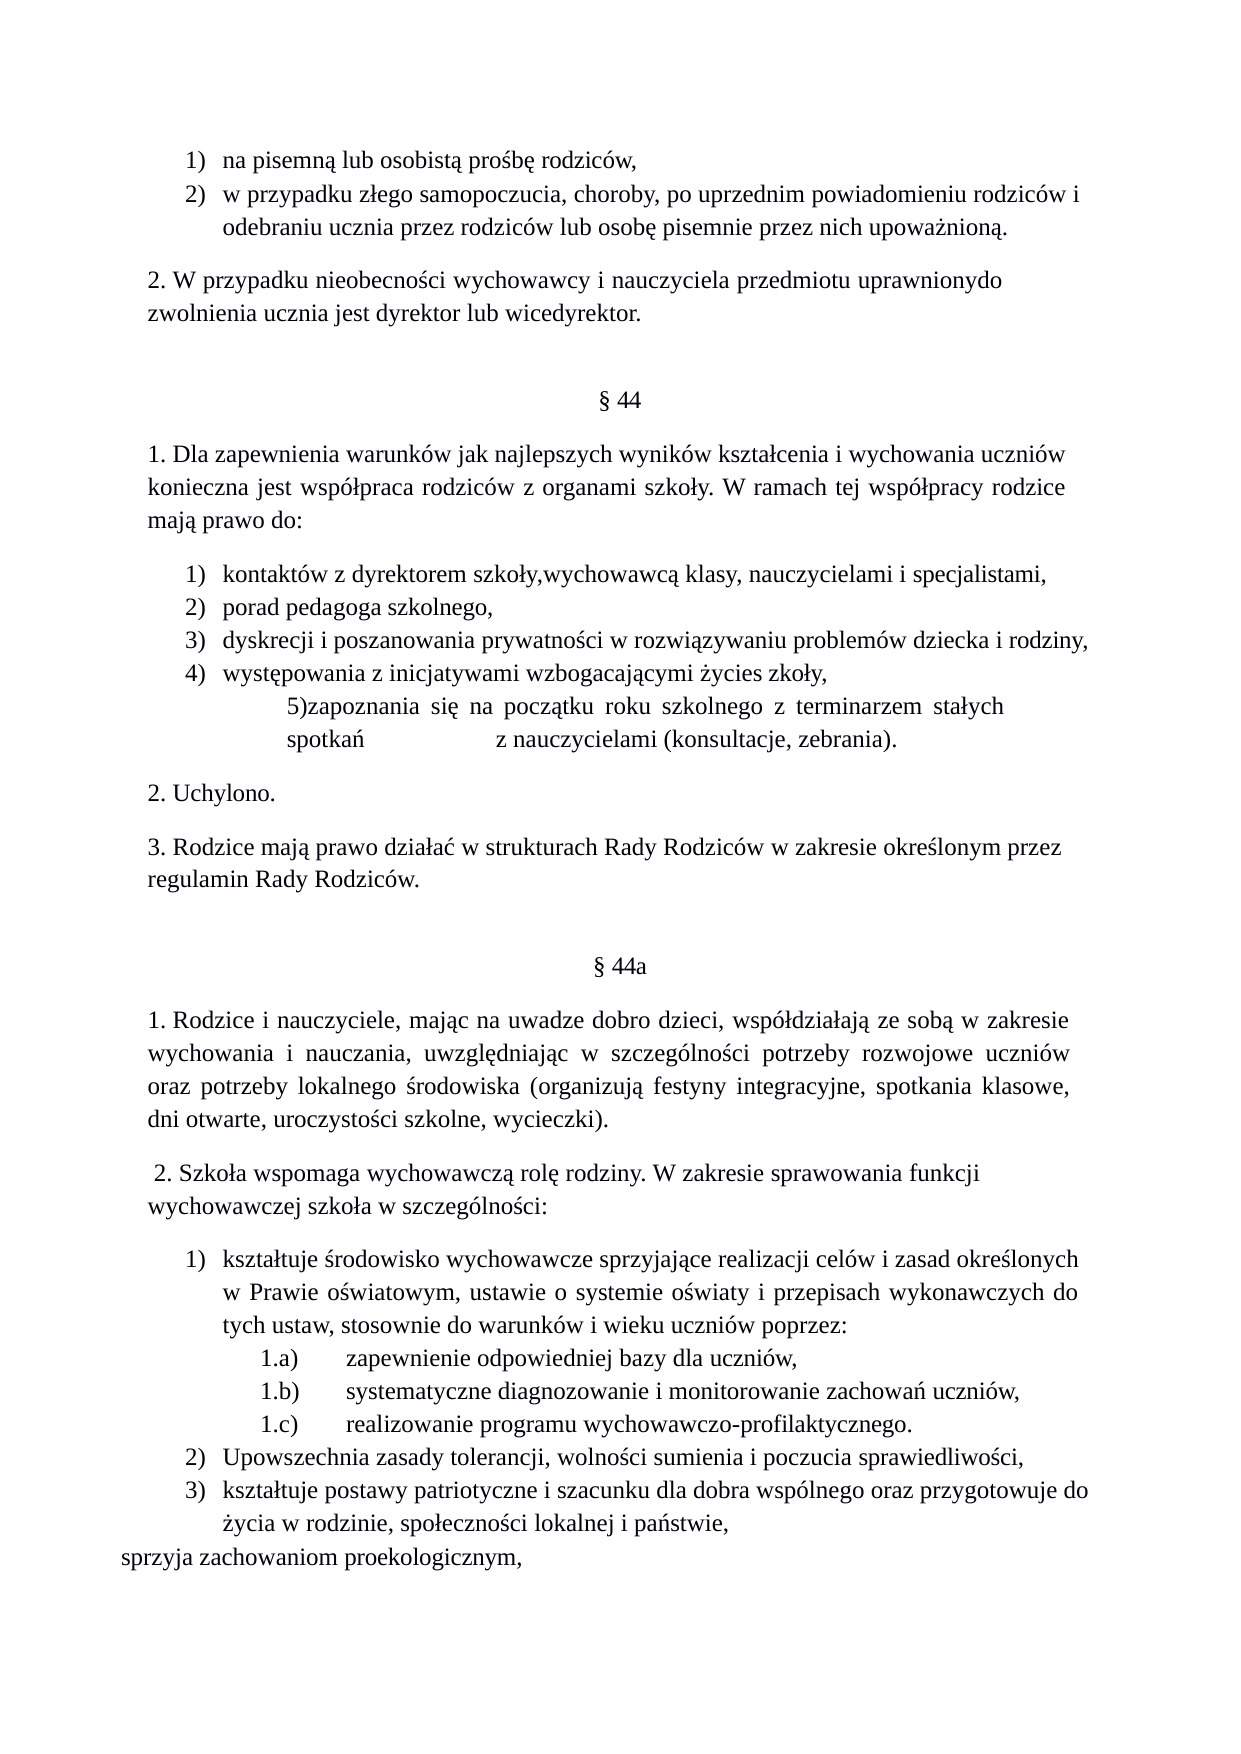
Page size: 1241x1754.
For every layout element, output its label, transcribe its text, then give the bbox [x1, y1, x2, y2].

list kształtuje środowisko wychowawcze sprzyjające realizacji celów i zasad określonych w Prawie oświatowym, ustawie o systemie oświaty i przepisach wykonawczych do tych ustaw, stosownie do warunków i wieku uczniów poprzez: [185, 1244, 1079, 1339]
list Dla zapewnienia warunków jak najlepszych wyników kształcenia i wychowania uczniów konieczna jest współpraca rodziców z organami szkoły. W ramach tej współpracy rodzice mają prawo do: [147, 439, 1066, 533]
list systematyczne diagnozowanie i monitorowanie zachowań uczniów, [260, 1376, 1178, 1405]
text § 44a [121, 951, 1119, 980]
text sprzyja zachowaniom proekologicznym, [121, 1542, 1178, 1570]
list Rodzice i nauczyciele, mając na uwadze dobro dzieci, współdziałają ze sobą w zakresie wychowania i nauczania, uwzględniając w szczególności potrzeby rozwojowe uczniów oraz potrzeby lokalnego środowiska (organizują festyny integracyjne, spotkania klasowe, dni otwarte, uroczystości szkolne, wycieczki). [147, 1005, 1071, 1133]
list zapewnienie odpowiedniej bazy dla uczniów, [260, 1343, 1178, 1372]
list dyskrecji i poszanowania prywatności w rozwiązywaniu problemów dziecka i rodziny, [185, 625, 1178, 654]
list kształtuje postawy patriotyczne i szacunku dla dobra wspólnego oraz przygotowuje do życia w rodzinie, społeczności lokalnej i państwie, [185, 1476, 1089, 1537]
list na pisemną lub osobistą prośbę rodziców, [185, 145, 1178, 174]
list Szkoła wspomaga wychowawczą rolę rodziny. W zakresie sprawowania funkcji wychowawczej szkoła w szczególności: [147, 1158, 980, 1219]
list realizowanie programu wychowawczo-profilaktycznego. [260, 1409, 1178, 1438]
list Uchylono. [147, 778, 1178, 807]
text § 44 [121, 385, 1119, 414]
list 5)zapoznania się na początku roku szkolnego z terminarzem stałych spotkań z nauczycielami (konsultacje, zebrania). [287, 691, 1004, 753]
list kontaktów z dyrektorem szkoły,wychowawcą klasy, nauczycielami i specjalistami, [185, 559, 1178, 587]
list występowania z inicjatywami wzbogacającymi życies zkoły, [185, 658, 1178, 687]
list Rodzice mają prawo działać w strukturach Rady Rodziców w zakresie określonym przez regulamin Rady Rodziców. [147, 832, 1062, 893]
list porad pedagoga szkolnego, [185, 592, 1178, 620]
list w przypadku złego samopoczucia, choroby, po uprzednim powiadomieniu rodziców i odebraniu ucznia przez rodziców lub osobę pisemnie przez nich upoważnioną. [185, 179, 1080, 241]
list Upowszechnia zasady tolerancji, wolności sumienia i poczucia sprawiedliwości, [185, 1442, 1178, 1471]
list W przypadku nieobecności wychowawcy i nauczyciela przedmiotu uprawnionydo zwolnienia ucznia jest dyrektor lub wicedyrektor. [147, 265, 1003, 327]
